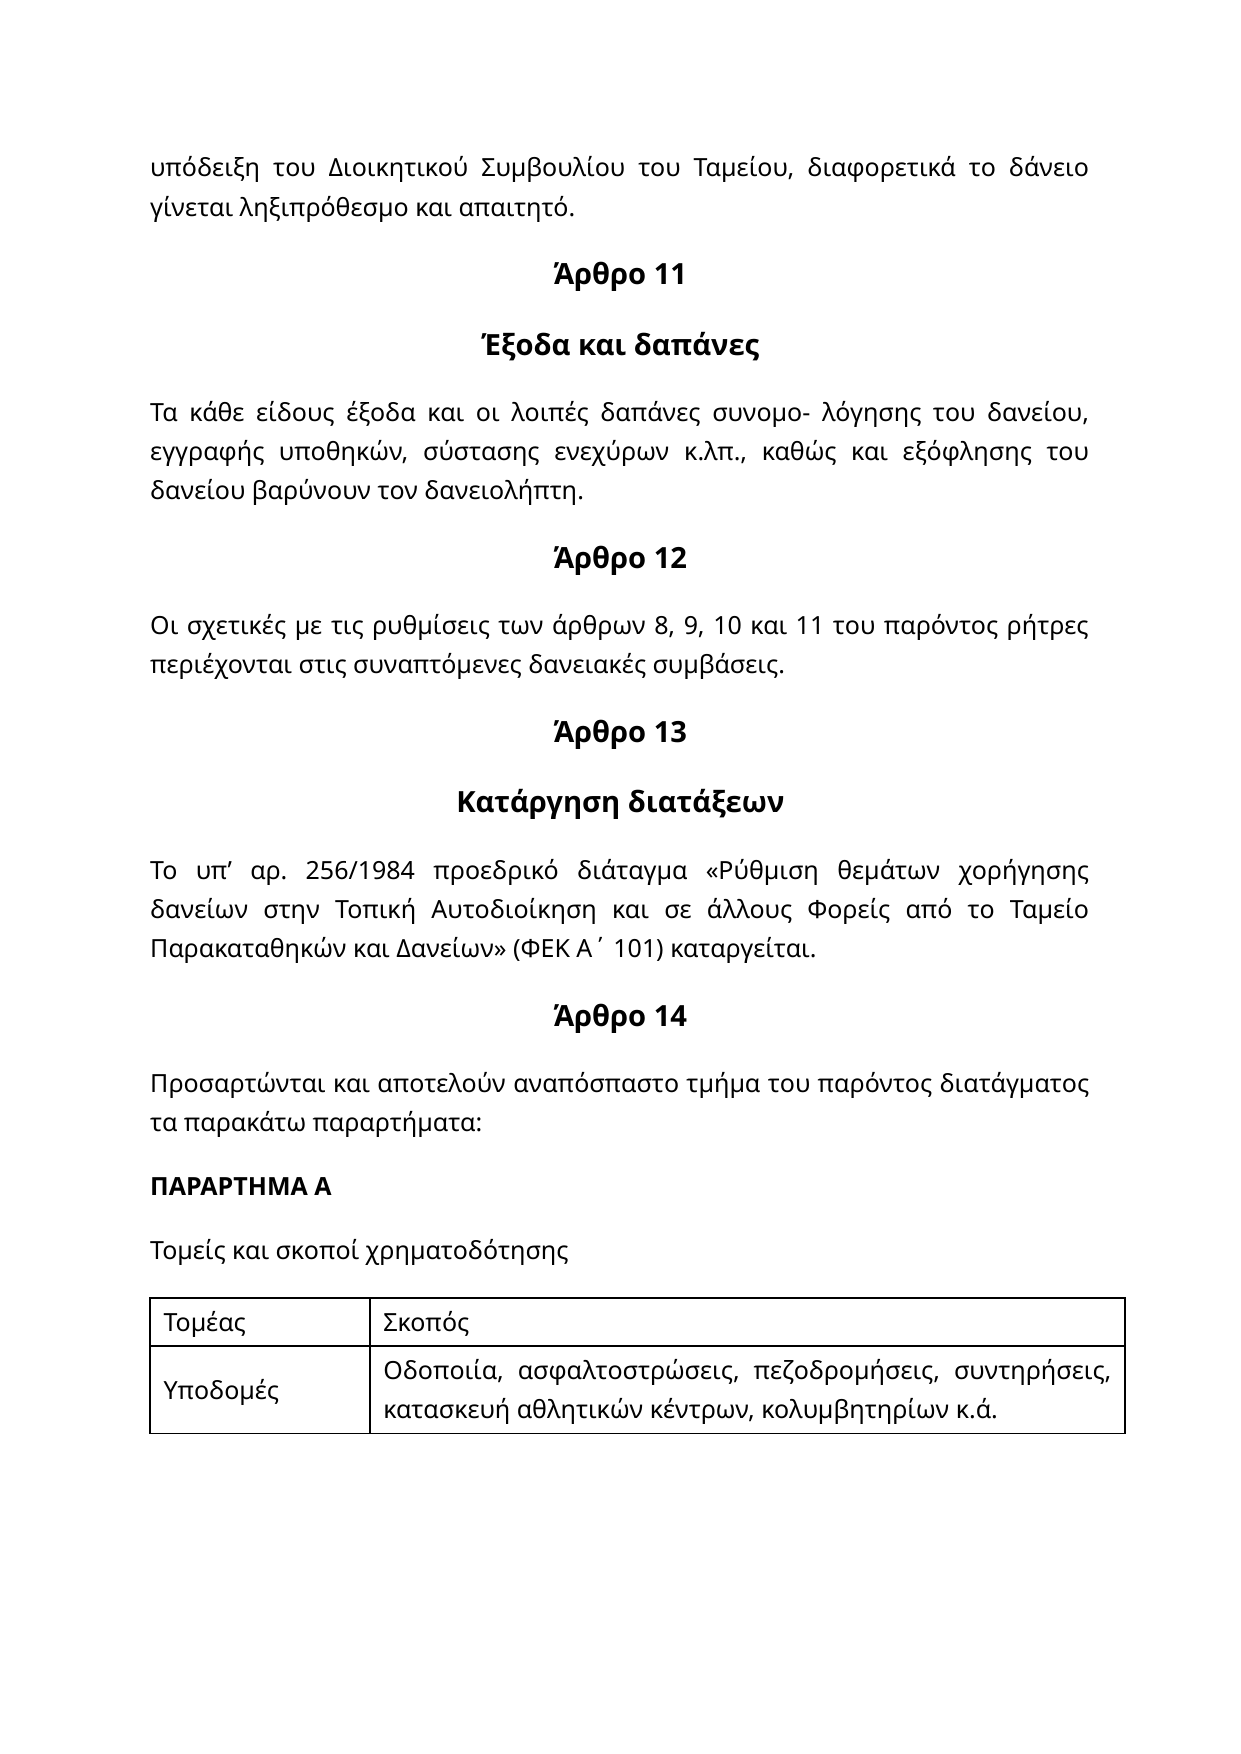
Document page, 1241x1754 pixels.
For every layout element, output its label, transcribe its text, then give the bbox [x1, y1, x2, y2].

table_header Τομέας [151, 1299, 369, 1345]
table_header Σκοπός [371, 1299, 1124, 1345]
subtitle Άρθρο 12 [150, 537, 1090, 577]
text Οι σχετικές με τις ρυθμίσεις των άρθρων 8, 9, 10 και 11 του παρόντος ρήτρες περιέχονται στις συναπτόμενες δανειακές συμβάσεις. [150, 608, 1090, 681]
text Τα κάθε είδους έξοδα και οι λοιπές δαπάνες συνομο- λόγησης του δανείου, εγγραφής υποθηκών, σύστασης ενεχύρων κ.λπ., καθώς και εξόφλησης του δανείου βαρύνουν τον δανειολήπτη. [150, 394, 1090, 507]
subtitle Άρθρο 13 [150, 711, 1090, 751]
text Προσαρτώνται και αποτελούν αναπόσπαστο τμήμα του παρόντος διατάγματος τα παρακάτω παραρτήματα: [150, 1065, 1090, 1139]
subtitle Άρθρο 11 [150, 253, 1090, 293]
text υπόδειξη του Διοικητικού Συμβουλίου του Ταμείου, διαφορετικά το δάνειο γίνεται ληξιπρόθεσμο και απαιτητό. [150, 150, 1090, 223]
subtitle Κατάργηση διατάξεων [150, 782, 1090, 821]
table_cell Υποδομές [151, 1347, 369, 1432]
text ΠΑΡΑΡΤΗΜΑ Α [150, 1169, 1090, 1203]
text Τομείς και σκοποί χρηματοδότησης [150, 1233, 1090, 1267]
text Το υπ’ αρ. 256/1984 προεδρικό διάταγμα «Ρύθμιση θεμάτων χορήγησης δανείων στην Τοπική Αυτοδιοίκηση και σε άλλους Φορείς από το Ταμείο Παρακαταθηκών και Δανείων» (ΦΕΚ Α΄ 101) καταργείται. [150, 852, 1090, 965]
subtitle Έξοδα και δαπάνες [150, 324, 1090, 364]
subtitle Άρθρο 14 [150, 995, 1090, 1034]
table_cell Οδοποιία, ασφαλτοστρώσεις, πεζοδρομήσεις, συντηρήσεις, κατασκευή αθλητικών κέντρων, κολυμβητηρίων κ.ά. [371, 1347, 1124, 1432]
